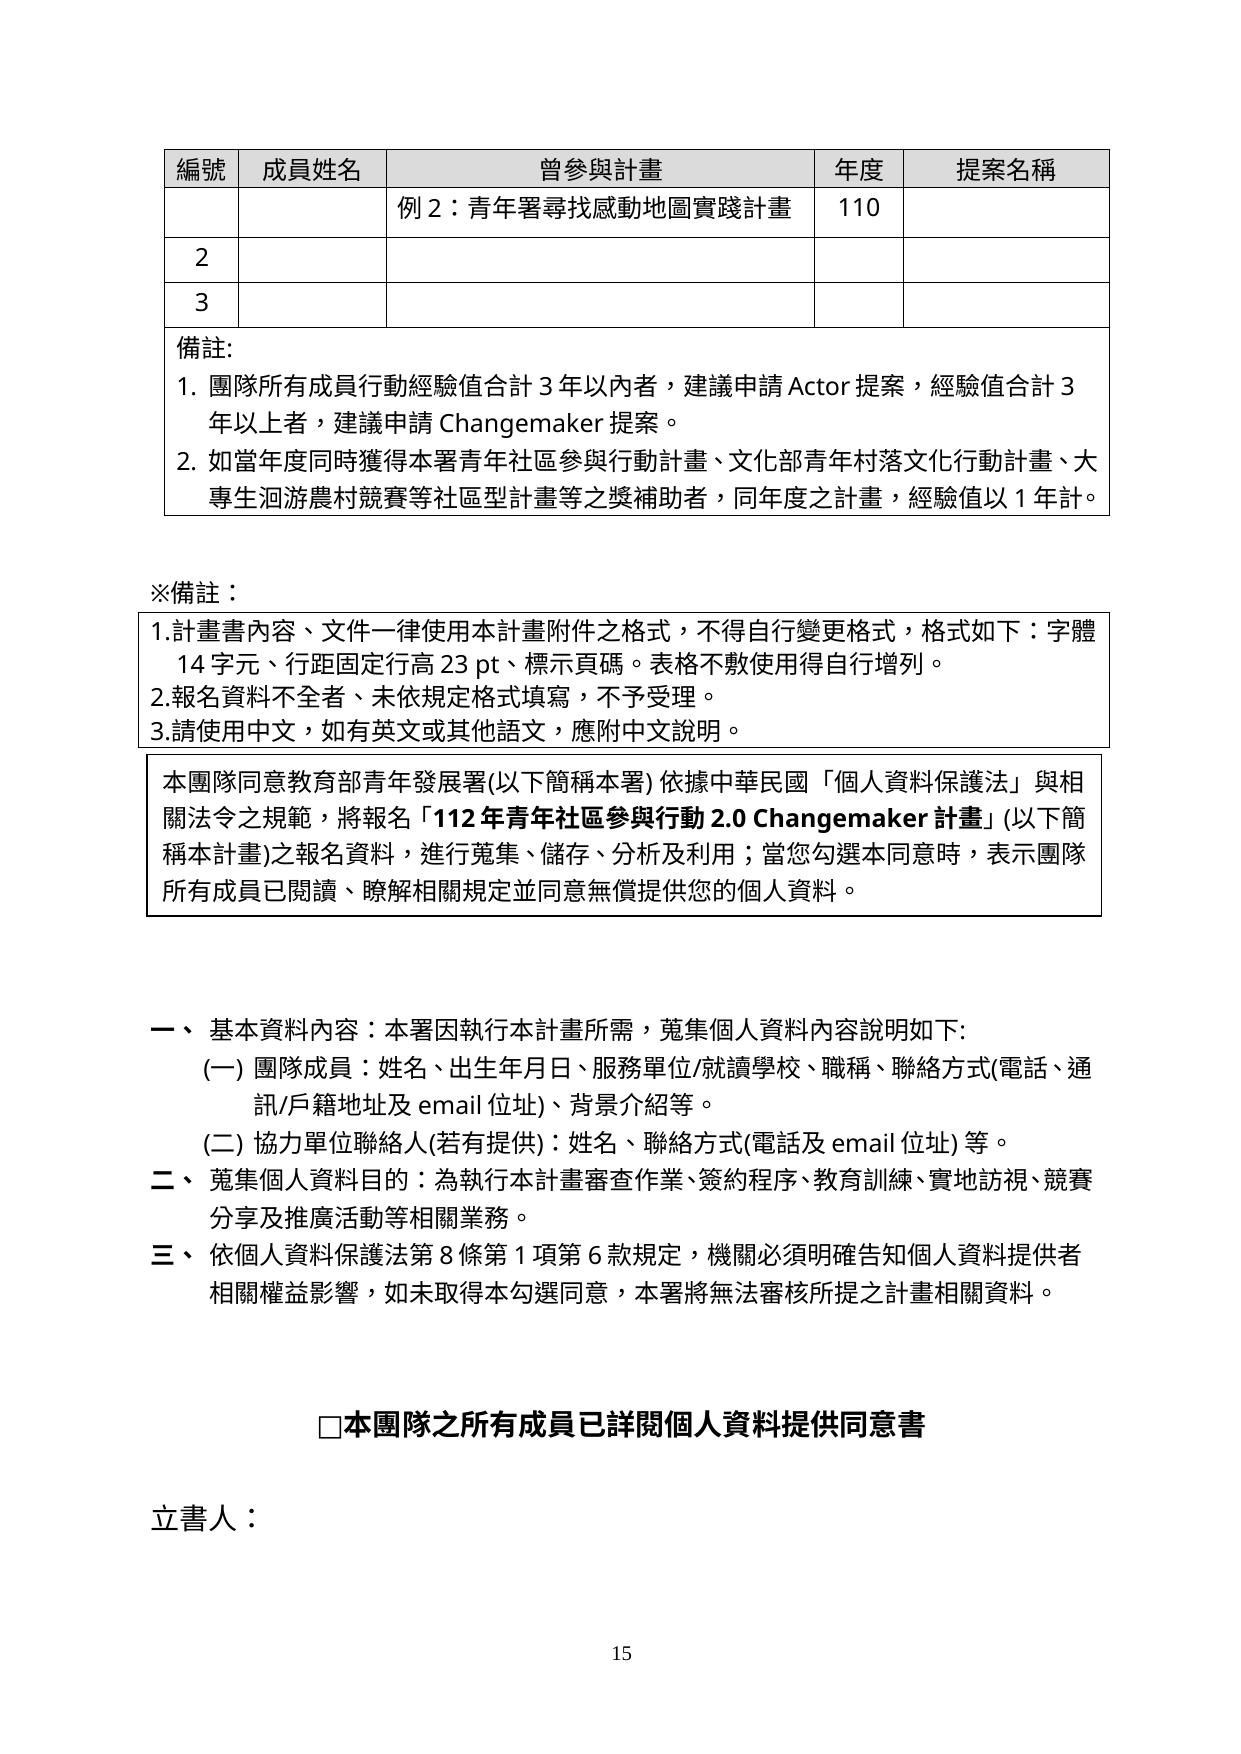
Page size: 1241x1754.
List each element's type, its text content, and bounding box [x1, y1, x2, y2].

table_cell [387, 238, 814, 282]
list 蒐集個人資料目的：為執行本計畫審查作業、簽約程序、教育訓練、實地訪視、競賽分享及推廣活動等相關業務。 [150, 1160, 1093, 1235]
table_cell 110 [815, 188, 903, 237]
table_cell 備註: 團隊所有成員行動經驗值合計3年以內者，建議申請Actor提案，經驗值合計3年以上者，建議申請Changemaker提案。 如當年度同時獲得本署青年社區參與行動計畫、文化部青年村落文化行動計畫、大專生洄游農村競賽等社區型計畫等之獎補助者，同年度之計畫，經驗值以1年計。 [165, 328, 1109, 515]
table_header 成員姓名 [239, 150, 386, 187]
list 依個人資料保護法第8條第1項第6款規定，機關必須明確告知個人資料提供者相關權益影響，如未取得本勾選同意，本署將無法審核所提之計畫相關資料。 [150, 1235, 1093, 1310]
table_header 1.計畫書內容、文件一律使用本計畫附件之格式，不得自行變更格式，格式如下：字體14字元、行距固定行高23 pt、標示頁碼。表格不敷使用得自行增列。 2.報名資料不全者、未依規定格式填寫，不予受理。 3.請使用中文，如有英文或其他語文，應附中文說明。 [139, 613, 1109, 747]
list 協力單位聯絡人(若有提供)：姓名、聯絡方式(電話及email位址) 等。 [203, 1123, 1093, 1160]
list 團隊成員：姓名、出生年月日、服務單位/就讀學校、職稱、聯絡方式(電話、通訊/戶籍地址及email位址)、背景介紹等。 [203, 1048, 1093, 1123]
table_header 提案名稱 [904, 150, 1109, 187]
table_cell [815, 283, 903, 327]
table_cell [904, 188, 1109, 237]
text □本團隊之所有成員已詳閱個人資料提供同意書 [150, 1385, 1093, 1460]
table_cell 3 [165, 283, 238, 327]
table_header 年度 [815, 150, 903, 187]
table_cell [239, 238, 386, 282]
table_cell [904, 238, 1109, 282]
text 立書人： [150, 1479, 1093, 1554]
table_cell [239, 283, 386, 327]
table_cell [387, 283, 814, 327]
table_header 編號 [165, 150, 238, 187]
table_cell [239, 188, 386, 237]
list 基本資料內容：本署因執行本計畫所需，蒐集個人資料內容說明如下: [150, 1010, 1093, 1048]
table_cell [815, 238, 903, 282]
table_cell [904, 283, 1109, 327]
table_cell 例2：青年署尋找感動地圖實踐計畫 [387, 188, 814, 237]
text ※備註： [150, 564, 1093, 612]
table_cell [165, 188, 238, 237]
table_header 曾參與計畫 [387, 150, 814, 187]
table_cell 2 [165, 238, 238, 282]
text 本團隊同意教育部青年發展署(以下簡稱本署) 依據中華民國「個人資料保護法」與相關法令之規範，將報名「112年青年社區參與行動2.0 Changemaker計畫」(以下簡稱本計畫)之報名資料，進行蒐集、儲存、分析及利用；當您勾選本同意時，表示團隊所有成員已閱讀、瞭解相關規定並同意無償提供您的個人資料。 [163, 762, 1086, 907]
